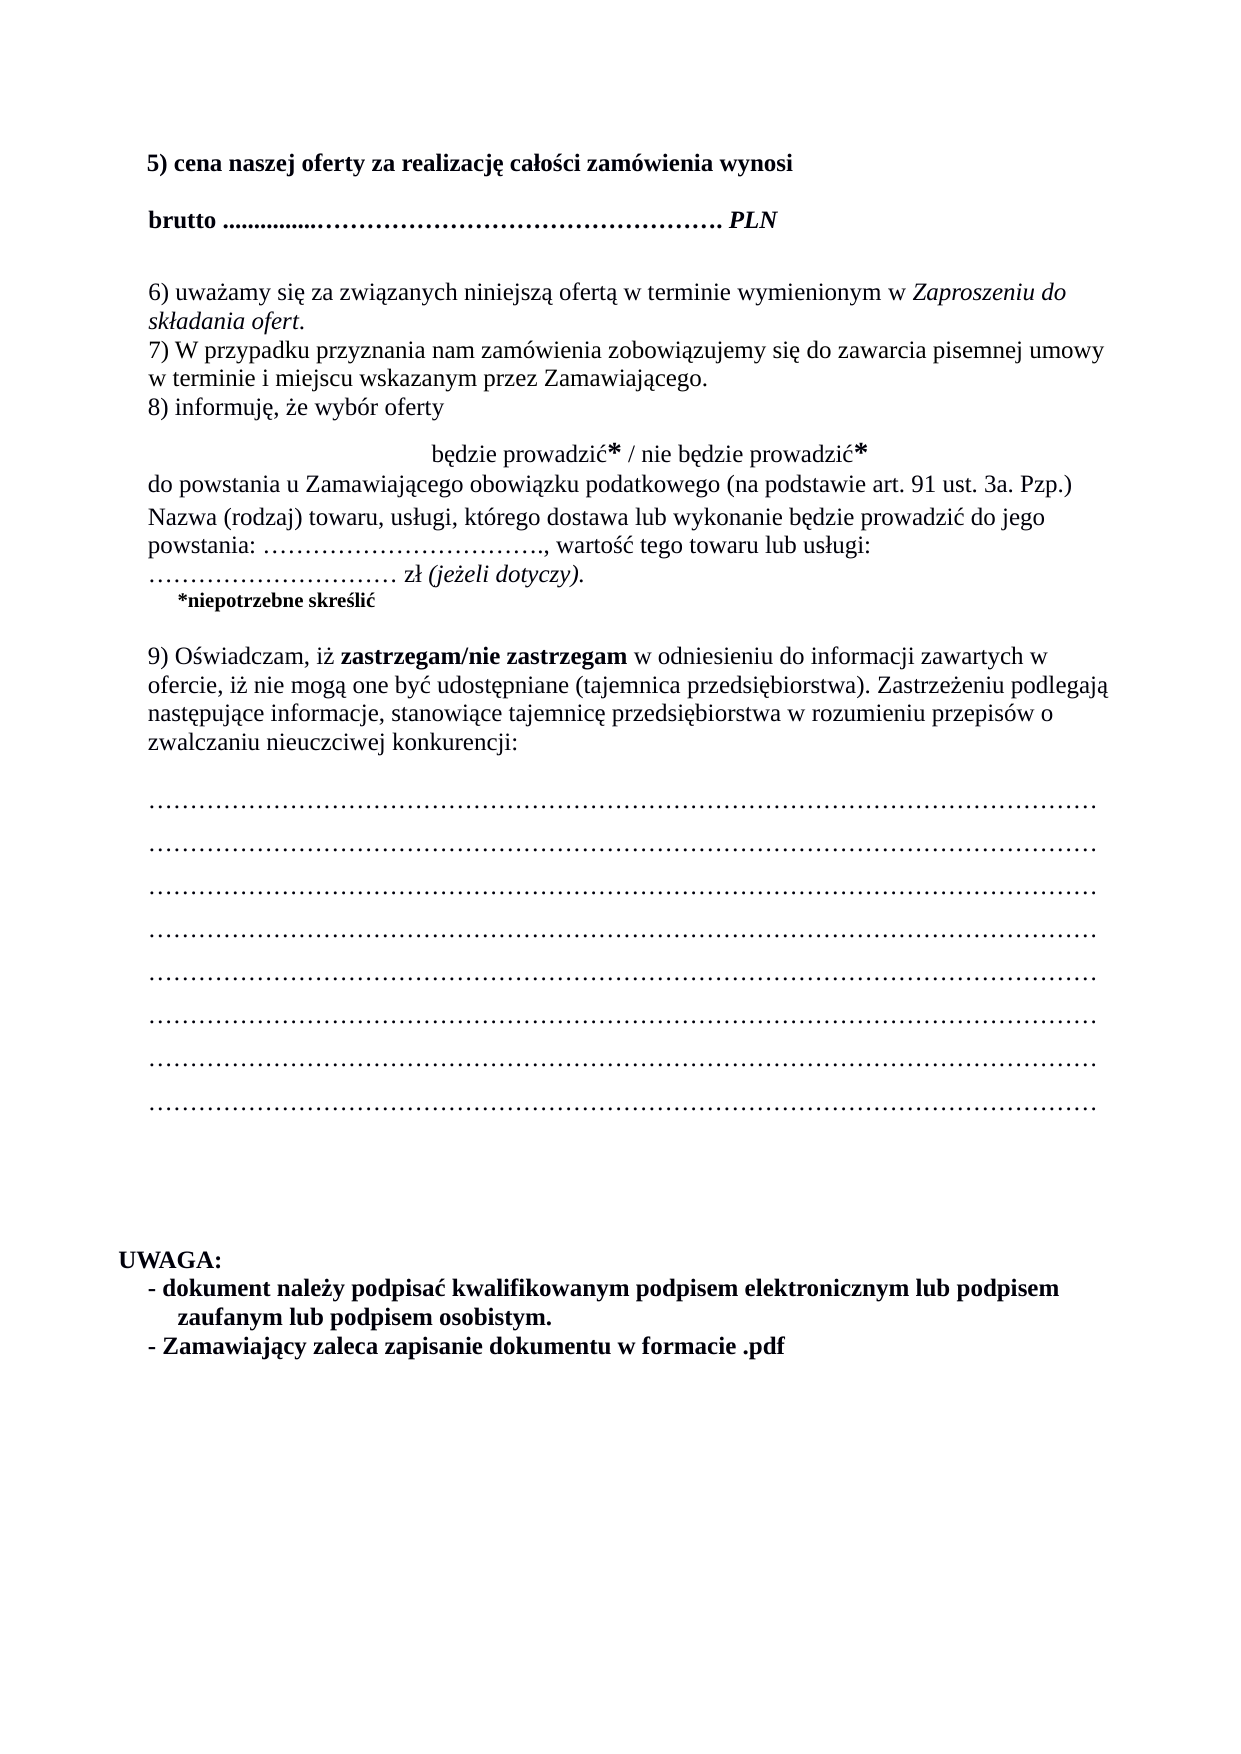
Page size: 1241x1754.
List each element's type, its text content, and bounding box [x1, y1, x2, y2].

text 5) cena naszej oferty za realizację całości zamówienia wynosi [147, 148, 1122, 177]
text …………………………………………………………………………………………………… [148, 957, 1122, 986]
text 6) uważamy się za związanych niniejszą ofertą w terminie wymienionym w Zaproszeniu do składania ofert. [148, 277, 1122, 335]
text …………………………………………………………………………………………………… [148, 785, 1122, 813]
text …………………………………………………………………………………………………… [148, 828, 1122, 857]
text …………………………………………………………………………………………………… [148, 914, 1122, 943]
text 7) W przypadku przyznania nam zamówienia zobowiązujemy się do zawarcia pisemnej umowy w terminie i miejscu wskazanym przez Zamawiającego. [148, 335, 1122, 392]
text brutto ...............…………………………………………. PLN [148, 205, 1122, 234]
text …………………………………………………………………………………………………… [148, 1000, 1122, 1029]
text 9) Oświadczam, iż zastrzegam/nie zastrzegam w odniesieniu do informacji zawartych w ofercie, iż nie mogą one być udostępniane (tajemnica przedsiębiorstwa). Zastrzeżeniu podlegają następujące informacje, stanowiące tajemnicę przedsiębiorstwa w rozumieniu przepisów o zwalczaniu nieuczciwej konkurencji: [148, 641, 1122, 756]
text UWAGA: [118, 1245, 1122, 1273]
text *niepotrzebne skreślić [177, 588, 1122, 612]
text …………………………………………………………………………………………………… [148, 1043, 1122, 1072]
text do powstania u Zamawiającego obowiązku podatkowego (na podstawie art. 91 ust. 3a. Pzp.) [148, 469, 1122, 498]
text …………………………………………………………………………………………………… [148, 1087, 1122, 1115]
text będzie prowadzić* / nie będzie prowadzić* [177, 435, 1122, 469]
text - Zamawiający zaleca zapisanie dokumentu w formacie .pdf [148, 1331, 1122, 1360]
text Nazwa (rodzaj) towaru, usługi, którego dostawa lub wykonanie będzie prowadzić do jego powstania: ……………………………., wartość tego towaru lub usługi: ………………………… zł (jeżeli dotyczy). [148, 502, 1122, 588]
text - dokument należy podpisać kwalifikowanym podpisem elektronicznym lub podpisem zaufanym lub podpisem osobistym. [148, 1273, 1122, 1331]
text 8) informuję, że wybór oferty [148, 392, 1122, 421]
text …………………………………………………………………………………………………… [148, 871, 1122, 900]
